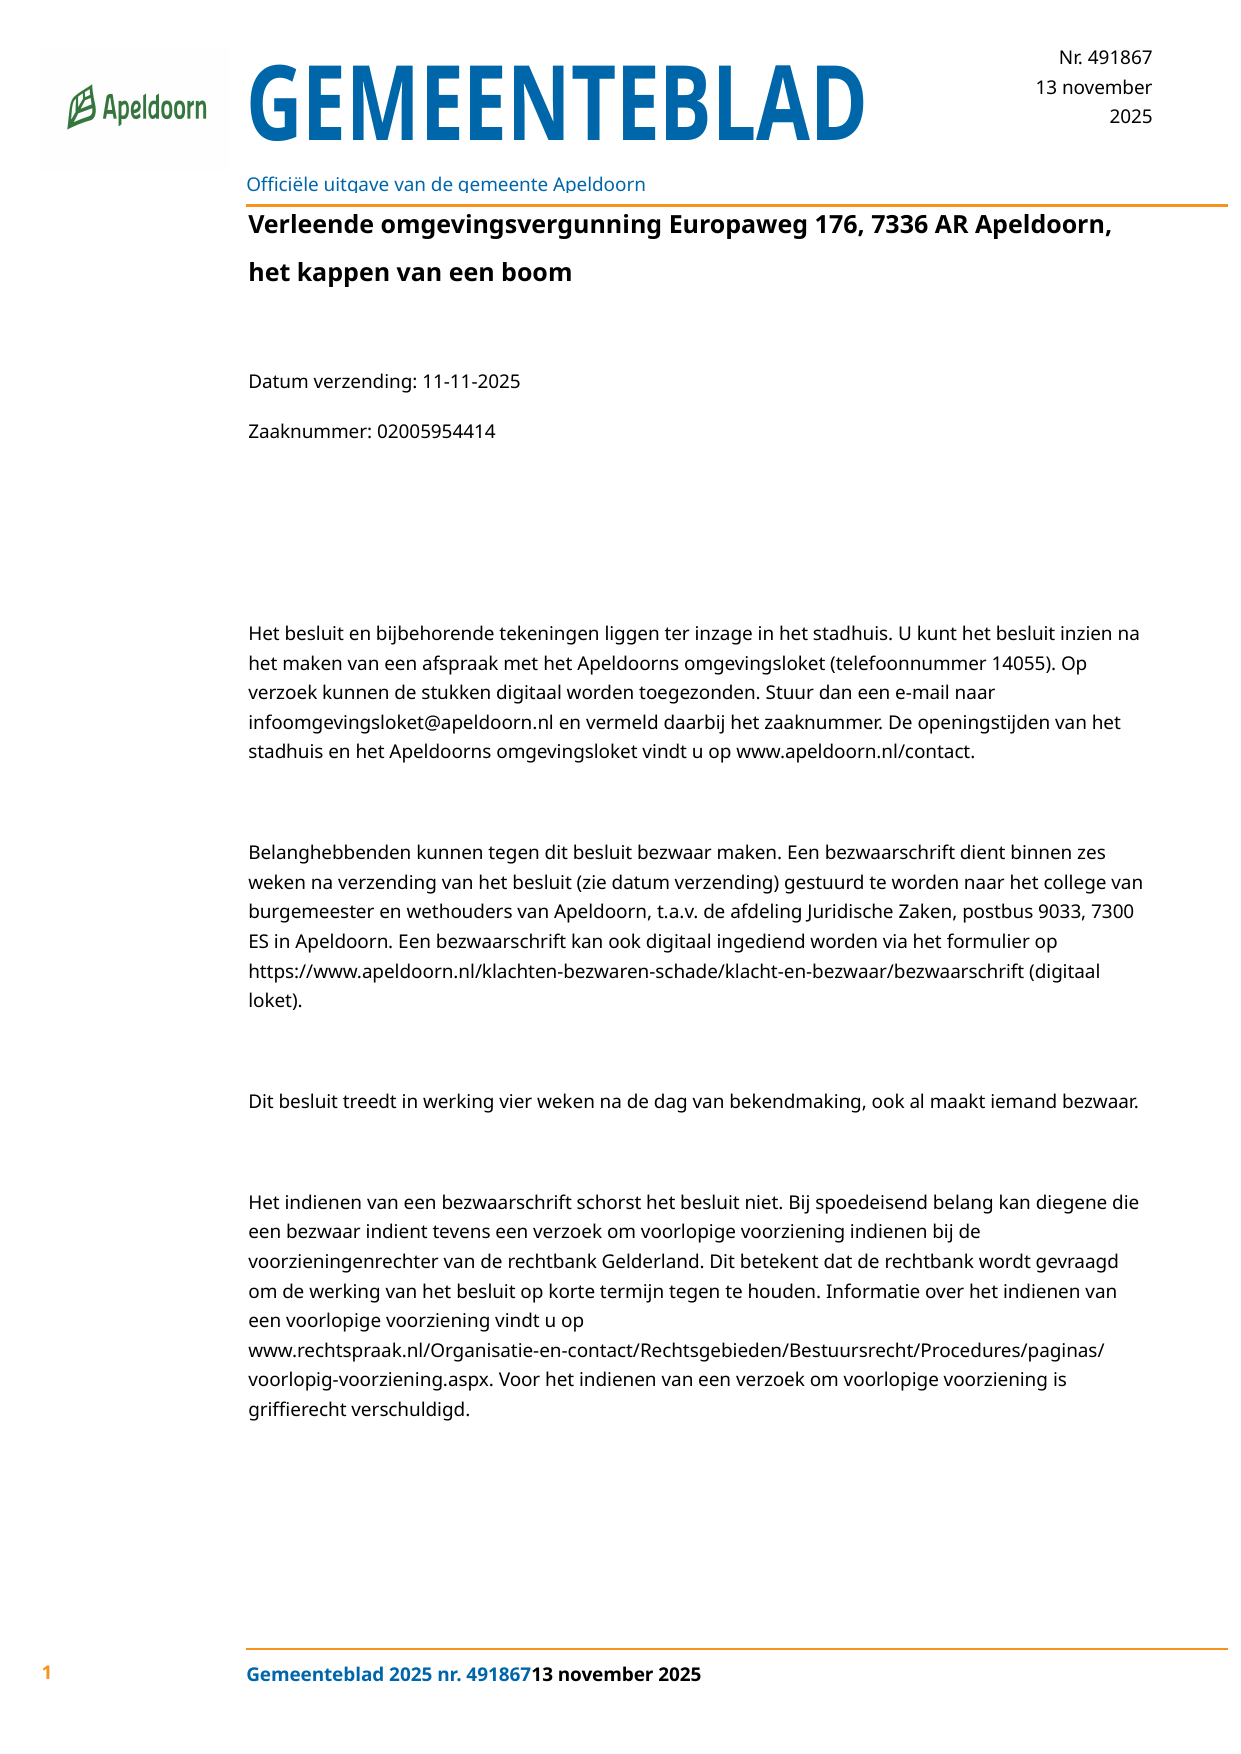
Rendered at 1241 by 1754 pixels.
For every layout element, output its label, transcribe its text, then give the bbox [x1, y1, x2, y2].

text Dit besluit treedt in werking vier weken na de dag van bekendmaking, ook al maakt iemand bezwaar. [248, 1088, 1152, 1114]
text Het indienen van een bezwaarschrift schorst het besluit niet. Bij spoedeisend belang kan diegene die een bezwaar indient tevens een verzoek om voorlopige voorziening indienen bij de voorzieningenrechter van de rechtbank Gelderland. Dit betekent dat de rechtbank wordt gevraagd om de werking van het besluit op korte termijn tegen te houden. Informatie over het indienen van een voorlopige voorziening vindt u op www.rechtspraak.nl/Organisatie-en-contact/Rechtsgebieden/Bestuursrecht/Procedures/paginas/voorlopig-voorziening.aspx. Voor het indienen van een verzoek om voorlopige voorziening is griffierecht verschuldigd. [248, 1189, 1152, 1422]
text Verleende omgevingsvergunning Europaweg 176, 7336 AR Apeldoorn, het kappen van een boom [248, 207, 1152, 288]
text Belanghebbenden kunnen tegen dit besluit bezwaar maken. Een bezwaarschrift dient binnen zes weken na verzending van het besluit (zie datum verzending) gestuurd te worden naar het college van burgemeester en wethouders van Apeldoorn, t.a.v. de afdeling Juridische Zaken, postbus 9033, 7300 ES in Apeldoorn. Een bezwaarschrift kan ook digitaal ingediend worden via het formulier op https://www.apeldoorn.nl/klachten-bezwaren-schade/klacht-en-bezwaar/bezwaarschrift (digitaal loket). [248, 839, 1152, 1013]
text Zaaknummer: 02005954414 [248, 419, 1152, 444]
picture [41, 47, 231, 172]
text Datum verzending: 11-11-2025 [248, 368, 1152, 394]
text Het besluit en bijbehorende tekeningen liggen ter inzage in het stadhuis. U kunt het besluit inzien na het maken van een afspraak met het Apeldoorns omgevingsloket (telefoonnummer 14055). Op verzoek kunnen de stukken digitaal worden toegezonden. Stuur dan een e-mail naar infoomgevingsloket@apeldoorn.nl en vermeld daarbij het zaaknummer. De openingstijden van het stadhuis en het Apeldoorns omgevingsloket vindt u op www.apeldoorn.nl/contact. [248, 620, 1152, 764]
